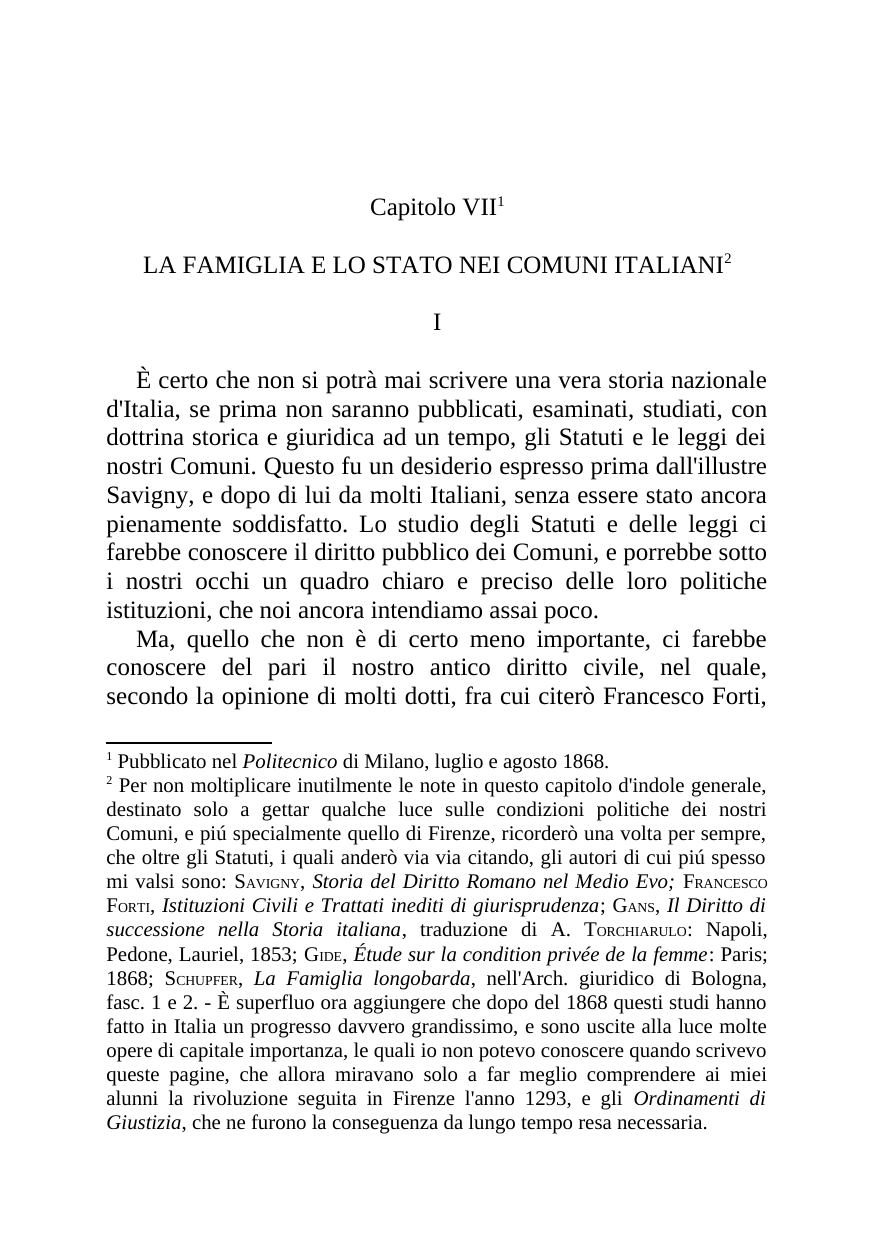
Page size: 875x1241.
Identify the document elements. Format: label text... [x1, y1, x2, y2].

text È certo che non si potrà mai scrivere una vera storia nazionale d'Italia, se prima non saranno pubblicati, esaminati, studiati, con dottrina storica e giuridica ad un tempo, gli Statuti e le leggi dei nostri Comuni. Questo fu un desiderio espresso prima dall'illustre Savigny, e dopo di lui da molti Italiani, senza essere stato ancora pienamente soddisfatto. Lo studio degli Statuti e delle leggi ci farebbe conoscere il diritto pubblico dei Comuni, e porrebbe sotto i nostri occhi un quadro chiaro e preciso delle loro politiche istituzioni, che noi ancora intendiamo assai poco. [106, 365, 768, 624]
text I [106, 307, 768, 336]
text Pubblicato nel Politecnico di Milano, luglio e agosto 1868. [106, 749, 768, 773]
text Capitolo VII [106, 192, 768, 221]
text LA FAMIGLIA E LO STATO NEI COMUNI ITALIANI [106, 250, 768, 279]
text Ma, quello che non è di certo meno importante, ci farebbe conoscere del pari il nostro antico diritto civile, nel quale, secondo la opinione di molti dotti, fra cui citerò Francesco Forti, [106, 624, 768, 710]
text Per non moltiplicare inutilmente le note in questo capitolo d'indole generale, destinato solo a gettar qualche luce sulle condizioni politiche dei nostri Comuni, e piú specialmente quello di Firenze, ricorderò una volta per sempre, che oltre gli Statuti, i quali anderò via via citando, gli autori di cui piú spesso mi valsi sono: Savigny, Storia del Diritto Romano nel Medio Evo; Francesco Forti, Istituzioni Civili e Trattati inediti di giurisprudenza; Gans, Il Diritto di successione nella Storia italiana, traduzione di A. Torchiarulo: Napoli, Pedone, Lauriel, 1853; Gide, Étude sur la condition privée de la femme: Paris; 1868; Schupfer, La Famiglia longobarda, nell'Arch. giuridico di Bologna, fasc. 1 e 2. - È superfluo ora aggiungere che dopo del 1868 questi studi hanno fatto in Italia un progresso davvero grandissimo, e sono uscite alla luce molte opere di capitale importanza, le quali io non potevo conoscere quando scrivevo queste pagine, che allora miravano solo a far meglio comprendere ai miei alunni la rivoluzione seguita in Firenze l'anno 1293, e gli Ordinamenti di Giustizia, che ne furono la conseguenza da lungo tempo resa necessaria. [106, 773, 768, 1134]
